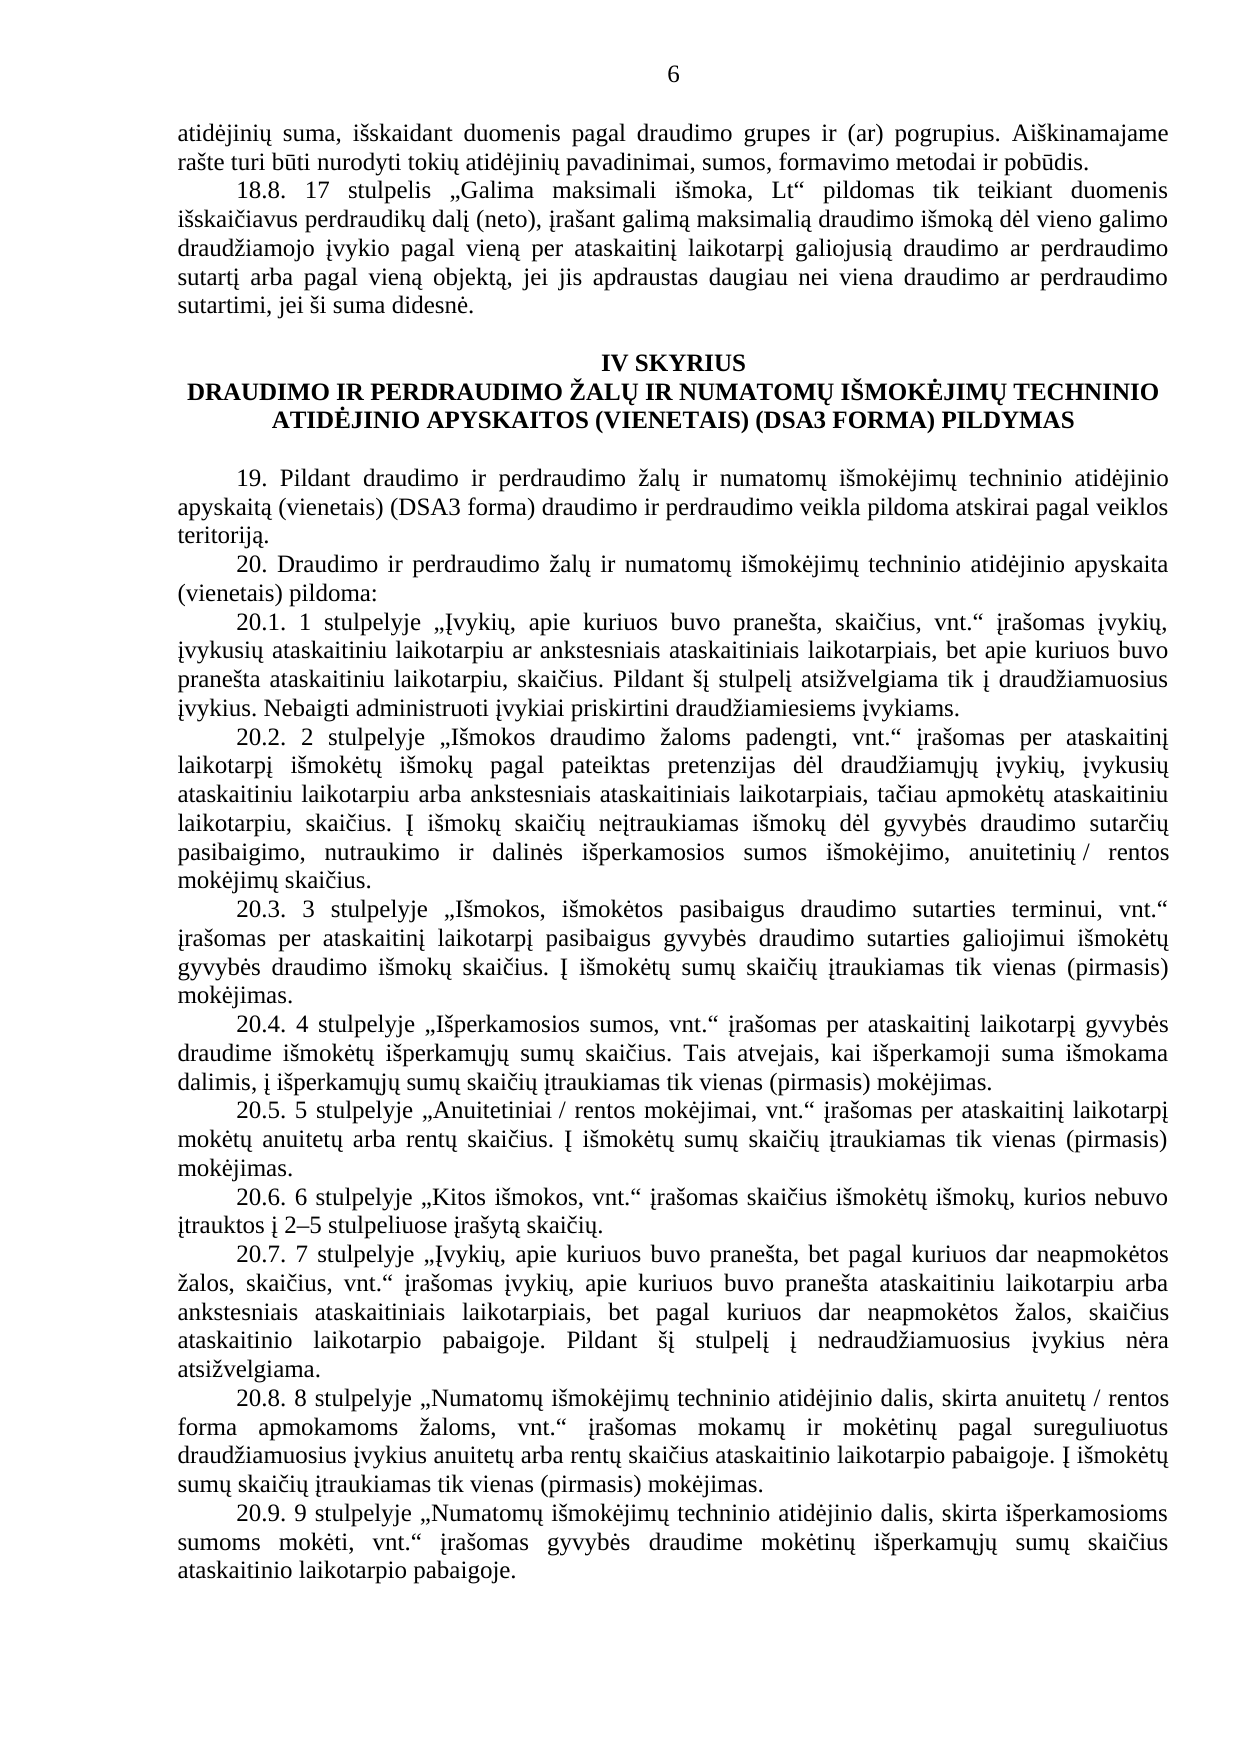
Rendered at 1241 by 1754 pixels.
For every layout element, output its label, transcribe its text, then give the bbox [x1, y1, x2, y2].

text Draudimo ir perdraudimo žalų ir numatomų išmokėjimų techninio atidėjinio apyskaitos (vienetais) (DSA3 forma) PILDYMAS [177, 377, 1169, 434]
text 20.5. 5 stulpelyje „Anuitetiniai / rentos mokėjimai, vnt.“ įrašomas per ataskaitinį laikotarpį mokėtų anuitetų arba rentų skaičius. Į išmokėtų sumų skaičių įtraukiamas tik vienas (pirmasis) mokėjimas. [177, 1096, 1169, 1182]
text 20.1. 1 stulpelyje „Įvykių, apie kuriuos buvo pranešta, skaičius, vnt.“ įrašomas įvykių, įvykusių ataskaitiniu laikotarpiu ar ankstesniais ataskaitiniais laikotarpiais, bet apie kuriuos buvo pranešta ataskaitiniu laikotarpiu, skaičius. Pildant šį stulpelį atsižvelgiama tik į draudžiamuosius įvykius. Nebaigti administruoti įvykiai priskirtini draudžiamiesiems įvykiams. [177, 607, 1169, 722]
text 20.3. 3 stulpelyje „Išmokos, išmokėtos pasibaigus draudimo sutarties terminui, vnt.“ įrašomas per ataskaitinį laikotarpį pasibaigus gyvybės draudimo sutarties galiojimui išmokėtų gyvybės draudimo išmokų skaičius. Į išmokėtų sumų skaičių įtraukiamas tik vienas (pirmasis) mokėjimas. [177, 894, 1169, 1009]
text 20.7. 7 stulpelyje „Įvykių, apie kuriuos buvo pranešta, bet pagal kuriuos dar neapmokėtos žalos, skaičius, vnt.“ įrašomas įvykių, apie kuriuos buvo pranešta ataskaitiniu laikotarpiu arba ankstesniais ataskaitiniais laikotarpiais, bet pagal kuriuos dar neapmokėtos žalos, skaičius ataskaitinio laikotarpio pabaigoje. Pildant šį stulpelį į nedraudžiamuosius įvykius nėra atsižvelgiama. [177, 1239, 1169, 1383]
text iV skyrius [177, 348, 1169, 377]
text 19. Pildant draudimo ir perdraudimo žalų ir numatomų išmokėjimų techninio atidėjinio apyskaitą (vienetais) (DSA3 forma) draudimo ir perdraudimo veikla pildoma atskirai pagal veiklos teritoriją. [177, 463, 1169, 549]
text 20.2. 2 stulpelyje „Išmokos draudimo žaloms padengti, vnt.“ įrašomas per ataskaitinį laikotarpį išmokėtų išmokų pagal pateiktas pretenzijas dėl draudžiamųjų įvykių, įvykusių ataskaitiniu laikotarpiu arba ankstesniais ataskaitiniais laikotarpiais, tačiau apmokėtų ataskaitiniu laikotarpiu, skaičius. Į išmokų skaičių neįtraukiamas išmokų dėl gyvybės draudimo sutarčių pasibaigimo, nutraukimo ir dalinės išperkamosios sumos išmokėjimo, anuitetinių / rentos mokėjimų skaičius. [177, 722, 1169, 894]
text 20.6. 6 stulpelyje „Kitos išmokos, vnt.“ įrašomas skaičius išmokėtų išmokų, kurios nebuvo įtrauktos į 2–5 stulpeliuose įrašytą skaičių. [177, 1182, 1169, 1239]
text atidėjinių suma, išskaidant duomenis pagal draudimo grupes ir (ar) pogrupius. Aiškinamajame rašte turi būti nurodyti tokių atidėjinių pavadinimai, sumos, formavimo metodai ir pobūdis. [177, 118, 1169, 176]
text 20.9. 9 stulpelyje „Numatomų išmokėjimų techninio atidėjinio dalis, skirta išperkamosioms sumoms mokėti, vnt.“ įrašomas gyvybės draudime mokėtinų išperkamųjų sumų skaičius ataskaitinio laikotarpio pabaigoje. [177, 1498, 1169, 1584]
text 20. Draudimo ir perdraudimo žalų ir numatomų išmokėjimų techninio atidėjinio apyskaita (vienetais) pildoma: [177, 549, 1169, 607]
text 18.8. 17 stulpelis „Galima maksimali išmoka, Lt“ pildomas tik teikiant duomenis išskaičiavus perdraudikų dalį (neto), įrašant galimą maksimalią draudimo išmoką dėl vieno galimo draudžiamojo įvykio pagal vieną per ataskaitinį laikotarpį galiojusią draudimo ar perdraudimo sutartį arba pagal vieną objektą, jei jis apdraustas daugiau nei viena draudimo ar perdraudimo sutartimi, jei ši suma didesnė. [177, 176, 1169, 319]
text 20.8. 8 stulpelyje „Numatomų išmokėjimų techninio atidėjinio dalis, skirta anuitetų / rentos forma apmokamoms žaloms, vnt.“ įrašomas mokamų ir mokėtinų pagal sureguliuotus draudžiamuosius įvykius anuitetų arba rentų skaičius ataskaitinio laikotarpio pabaigoje. Į išmokėtų sumų skaičių įtraukiamas tik vienas (pirmasis) mokėjimas. [177, 1383, 1169, 1498]
text 20.4. 4 stulpelyje „Išperkamosios sumos, vnt.“ įrašomas per ataskaitinį laikotarpį gyvybės draudime išmokėtų išperkamųjų sumų skaičius. Tais atvejais, kai išperkamoji suma išmokama dalimis, į išperkamųjų sumų skaičių įtraukiamas tik vienas (pirmasis) mokėjimas. [177, 1009, 1169, 1096]
